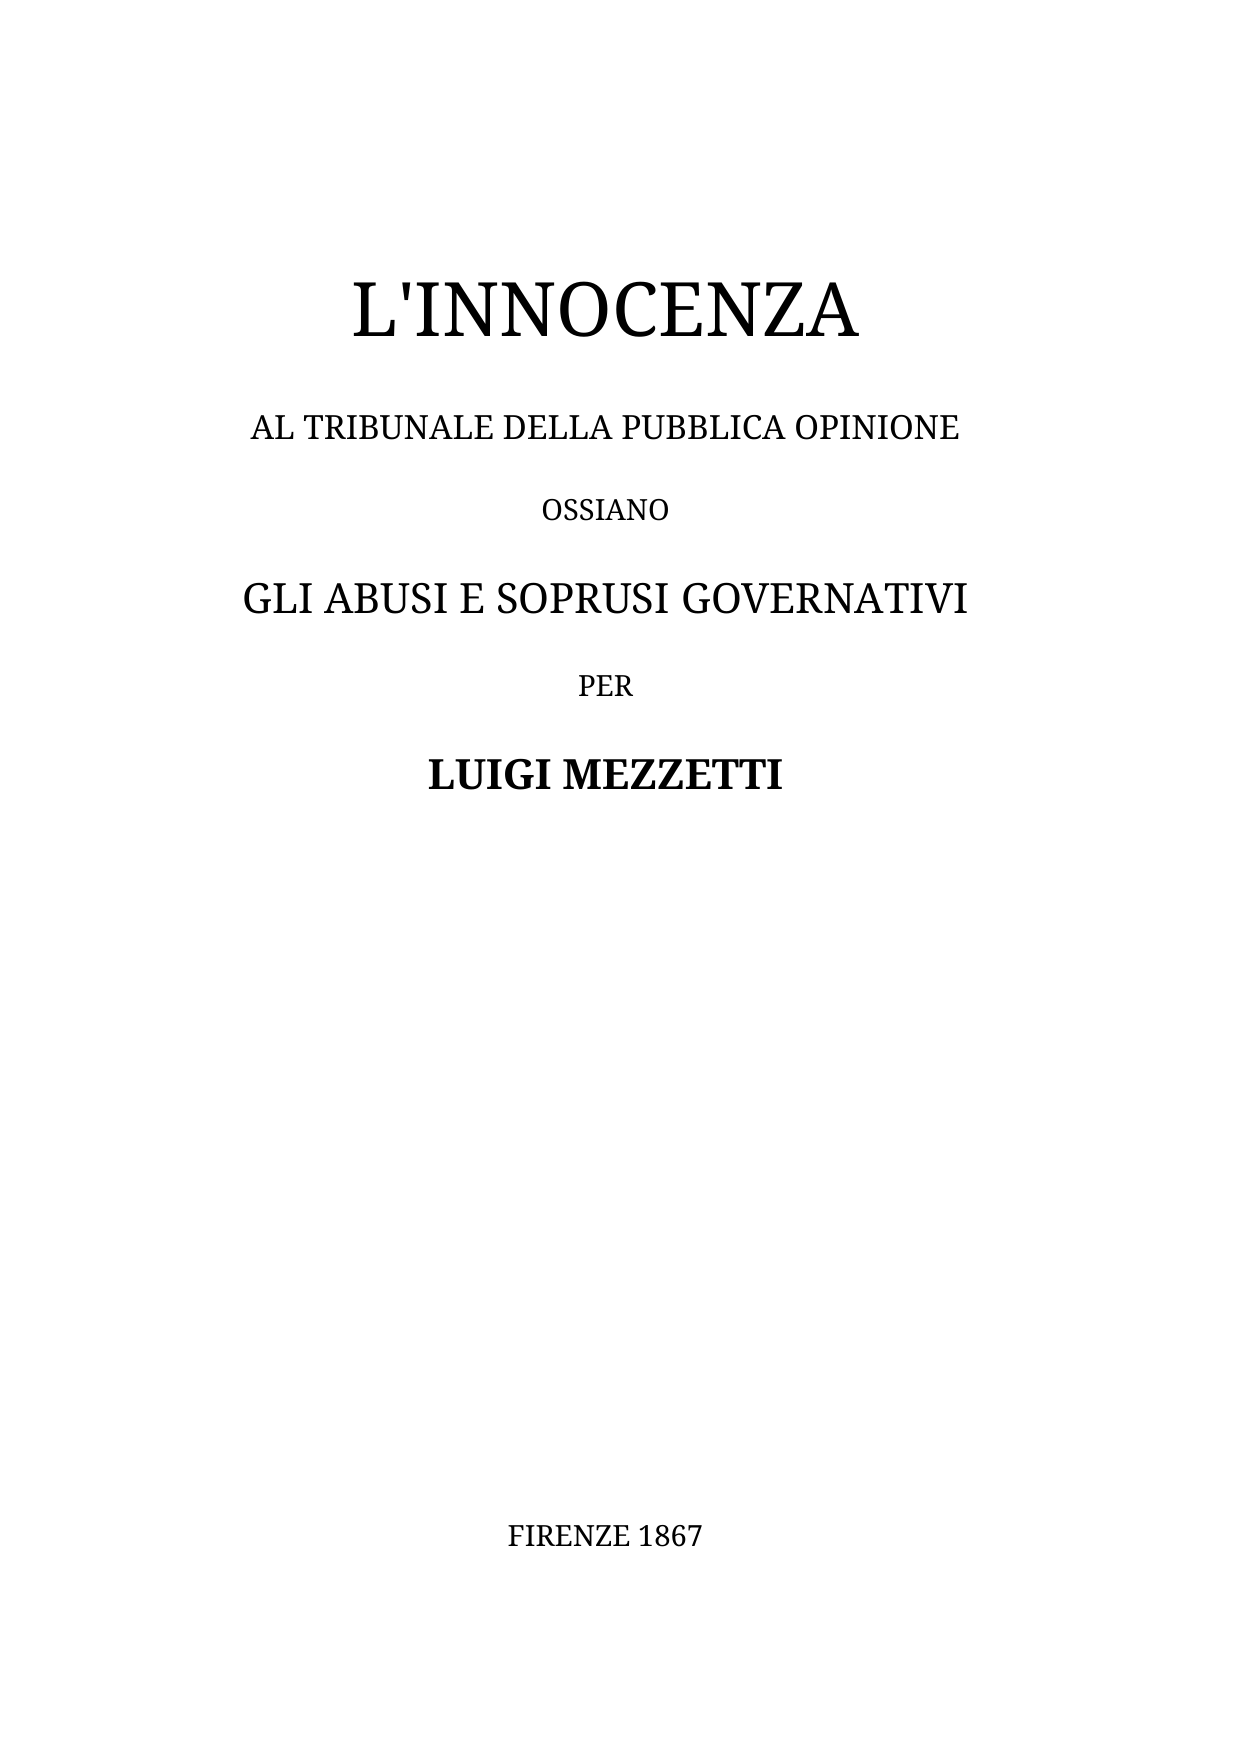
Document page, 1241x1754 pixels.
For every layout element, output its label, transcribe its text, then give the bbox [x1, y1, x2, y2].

text GLI ABUSI E SOPRUSI GOVERNATIVI [207, 569, 974, 625]
text AL TRIBUNALE DELLA PUBBLICA OPINIONE [207, 404, 974, 449]
text OSSIANO [207, 489, 974, 529]
text LUIGI MEZZETTI [207, 744, 974, 801]
text L'INNOCENZA [207, 257, 974, 359]
text PER [207, 665, 974, 705]
text FIRENZE 1867 [207, 1516, 974, 1555]
